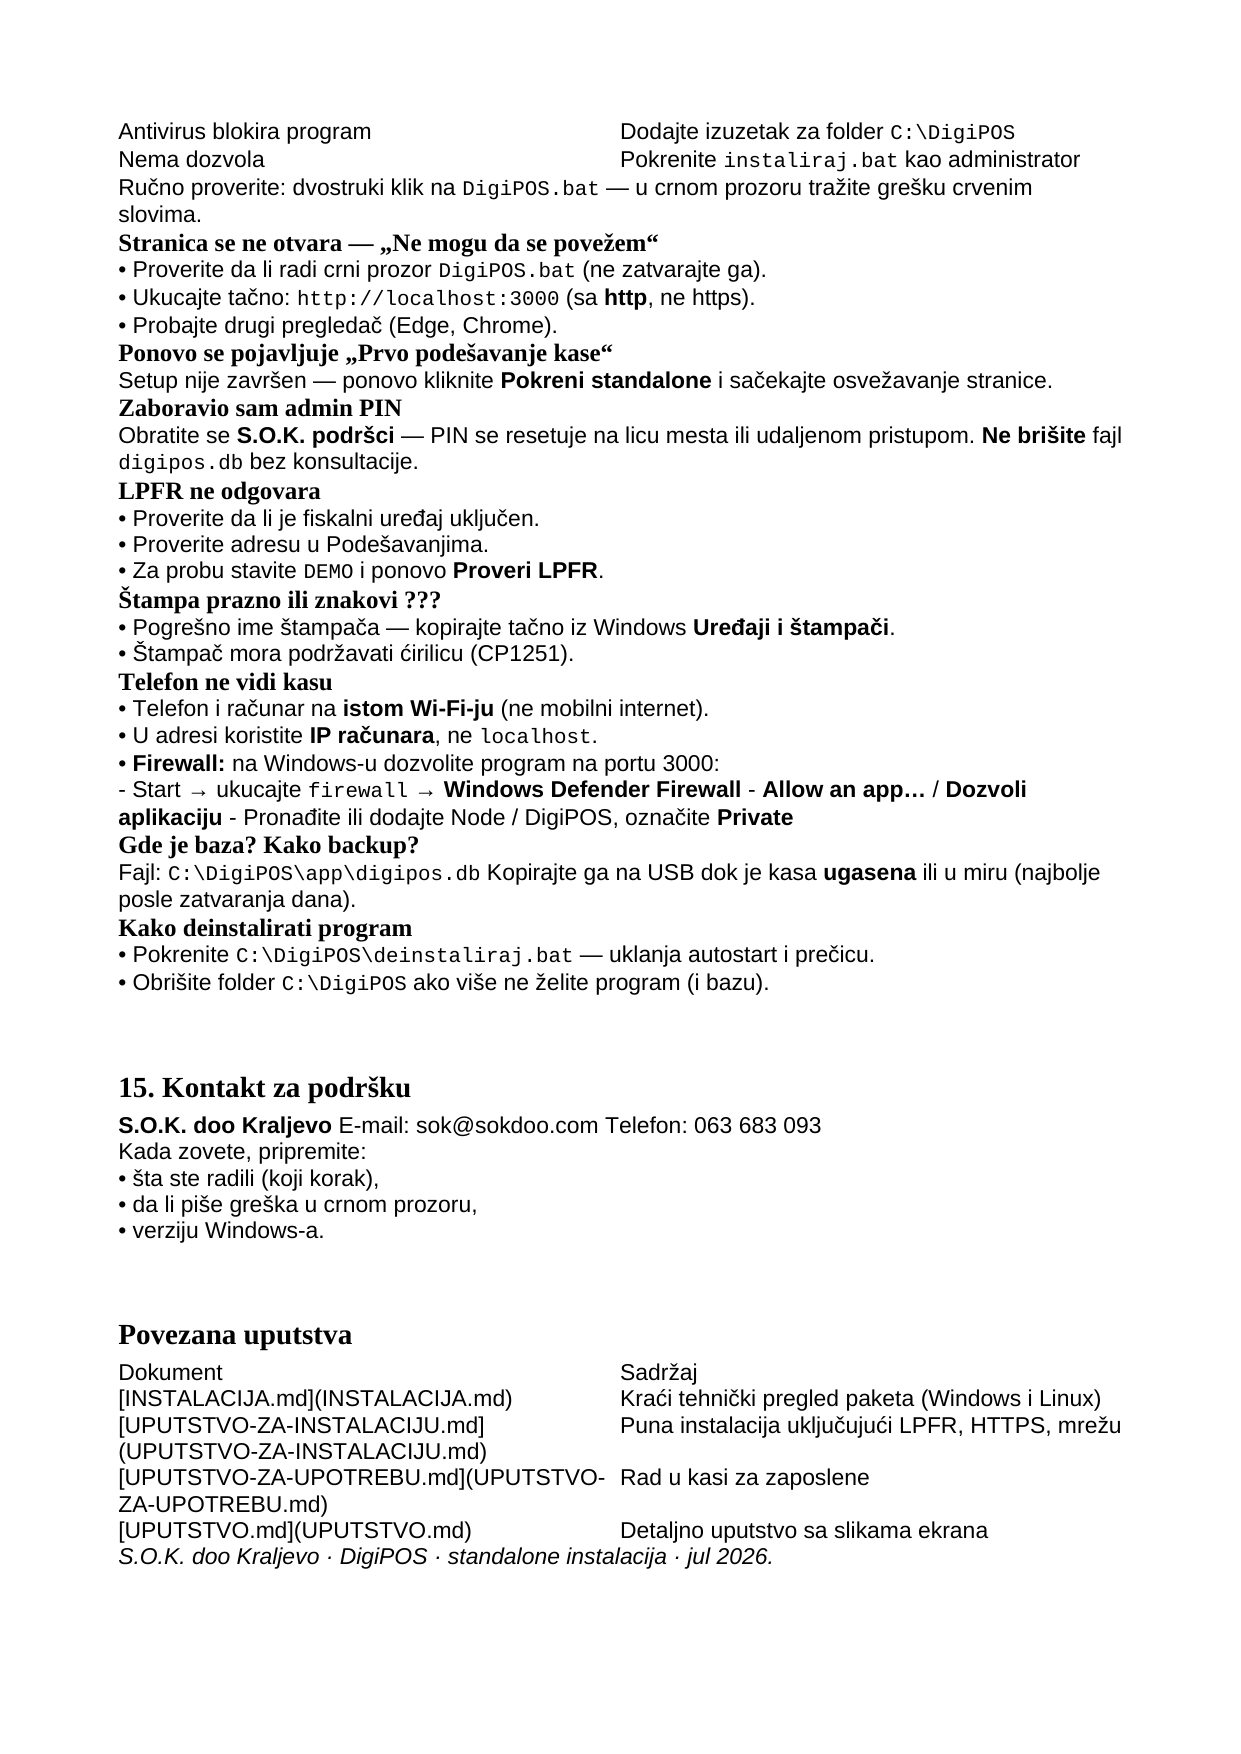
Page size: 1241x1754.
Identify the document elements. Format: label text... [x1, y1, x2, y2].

table_cell Pokrenite instaliraj.bat kao administrator [620, 146, 1122, 173]
table_cell [UPUTSTVO-ZA-UPOTREBU.md](UPUTSTVO-ZA-UPOTREBU.md) [118, 1464, 620, 1517]
subtitle Ponovo se pojavljuje „Prvo podešavanje kase“ [118, 338, 1122, 367]
text Fajl: C:\DigiPOS\app\digipos.db Kopirajte ga na USB dok je kasa ugasena ili u miru (najbolje posle zatvaranja dana). [118, 859, 1122, 913]
text • Za probu stavite DEMO i ponovo Proveri LPFR. [118, 557, 1122, 585]
table_cell [UPUTSTVO.md](UPUTSTVO.md) [118, 1517, 620, 1543]
subtitle Zaboravio sam admin PIN [118, 393, 1122, 422]
text - Start → ukucajte firewall → Windows Defender Firewall - Allow an app… / Dozvoli aplikaciju - Pronađite ili dodajte Node / DigiPOS, označite Private [118, 776, 1122, 830]
subtitle LPFR ne odgovara [118, 476, 1122, 505]
table_cell Rad u kasi za zaposlene [620, 1464, 1122, 1517]
text Obratite se S.O.K. podršci — PIN se resetuje na licu mesta ili udaljenom pristupom. Ne brišite fajl digipos.db bez konsultacije. [118, 422, 1122, 476]
subtitle Kako deinstalirati program [118, 913, 1122, 941]
subtitle Štampa prazno ili znakovi ??? [118, 585, 1122, 614]
text • Proverite da li radi crni prozor DigiPOS.bat (ne zatvarajte ga). [118, 256, 1122, 284]
text • Firewall: na Windows-u dozvolite program na portu 3000: [118, 749, 1122, 776]
table_cell Detaljno uputstvo sa slikama ekrana [620, 1517, 1122, 1543]
table_header Dokument [118, 1359, 620, 1385]
subtitle Stranica se ne otvara — „Ne mogu da se povežem“ [118, 228, 1122, 256]
table_cell [UPUTSTVO-ZA-INSTALACIJU.md](UPUTSTVO-ZA-INSTALACIJU.md) [118, 1412, 620, 1464]
table_cell Puna instalacija uključujući LPFR, HTTPS, mrežu [620, 1412, 1122, 1464]
table_header Sadržaj [620, 1359, 1122, 1385]
text Ručno proverite: dvostruki klik na DigiPOS.bat — u crnom prozoru tražite grešku crvenim slovima. [118, 173, 1122, 228]
text S.O.K. doo Kraljevo · DigiPOS · standalone instalacija · jul 2026. [118, 1543, 1122, 1570]
text • Proverite da li je fiskalni uređaj uključen. [118, 505, 1122, 531]
table_cell [INSTALACIJA.md](INSTALACIJA.md) [118, 1385, 620, 1412]
text • Telefon i računar na istom Wi‑Fi-ju (ne mobilni internet). [118, 695, 1122, 722]
text • Ukucajte tačno: http://localhost:3000 (sa http, ne https). [118, 284, 1122, 312]
subtitle Gde je baza? Kako backup? [118, 830, 1122, 859]
table_cell Kraći tehnički pregled paketa (Windows i Linux) [620, 1385, 1122, 1412]
text S.O.K. doo Kraljevo E-mail: sok@sokdoo.com Telefon: 063 683 093 [118, 1112, 1122, 1138]
text • šta ste radili (koji korak), [118, 1165, 1122, 1191]
text Setup nije završen — ponovo kliknite Pokreni standalone i sačekajte osvežavanje stranice. [118, 367, 1122, 393]
subtitle Telefon ne vidi kasu [118, 667, 1122, 695]
text • da li piše greška u crnom prozoru, [118, 1191, 1122, 1217]
table_cell Nema dozvola [118, 146, 620, 173]
text • Proverite adresu u Podešavanjima. [118, 531, 1122, 557]
text • verziju Windows-a. [118, 1217, 1122, 1244]
text • Pogrešno ime štampača — kopirajte tačno iz Windows Uređaji i štampači. [118, 614, 1122, 640]
table_cell Antivirus blokira program [118, 118, 620, 146]
text • Štampač mora podržavati ćirilicu (CP1251). [118, 640, 1122, 667]
text • Pokrenite C:\DigiPOS\deinstaliraj.bat — uklanja autostart i prečicu. [118, 941, 1122, 969]
text Kada zovete, pripremite: [118, 1138, 1122, 1165]
text • Probajte drugi pregledač (Edge, Chrome). [118, 312, 1122, 338]
text • Obrišite folder C:\DigiPOS ako više ne želite program (i bazu). [118, 969, 1122, 997]
table_cell Dodajte izuzetak za folder C:\DigiPOS [620, 118, 1122, 146]
subtitle 15. Kontakt za podršku [118, 1070, 1122, 1104]
subtitle Povezana uputstva [118, 1317, 1122, 1351]
text • U adresi koristite IP računara, ne localhost. [118, 722, 1122, 749]
